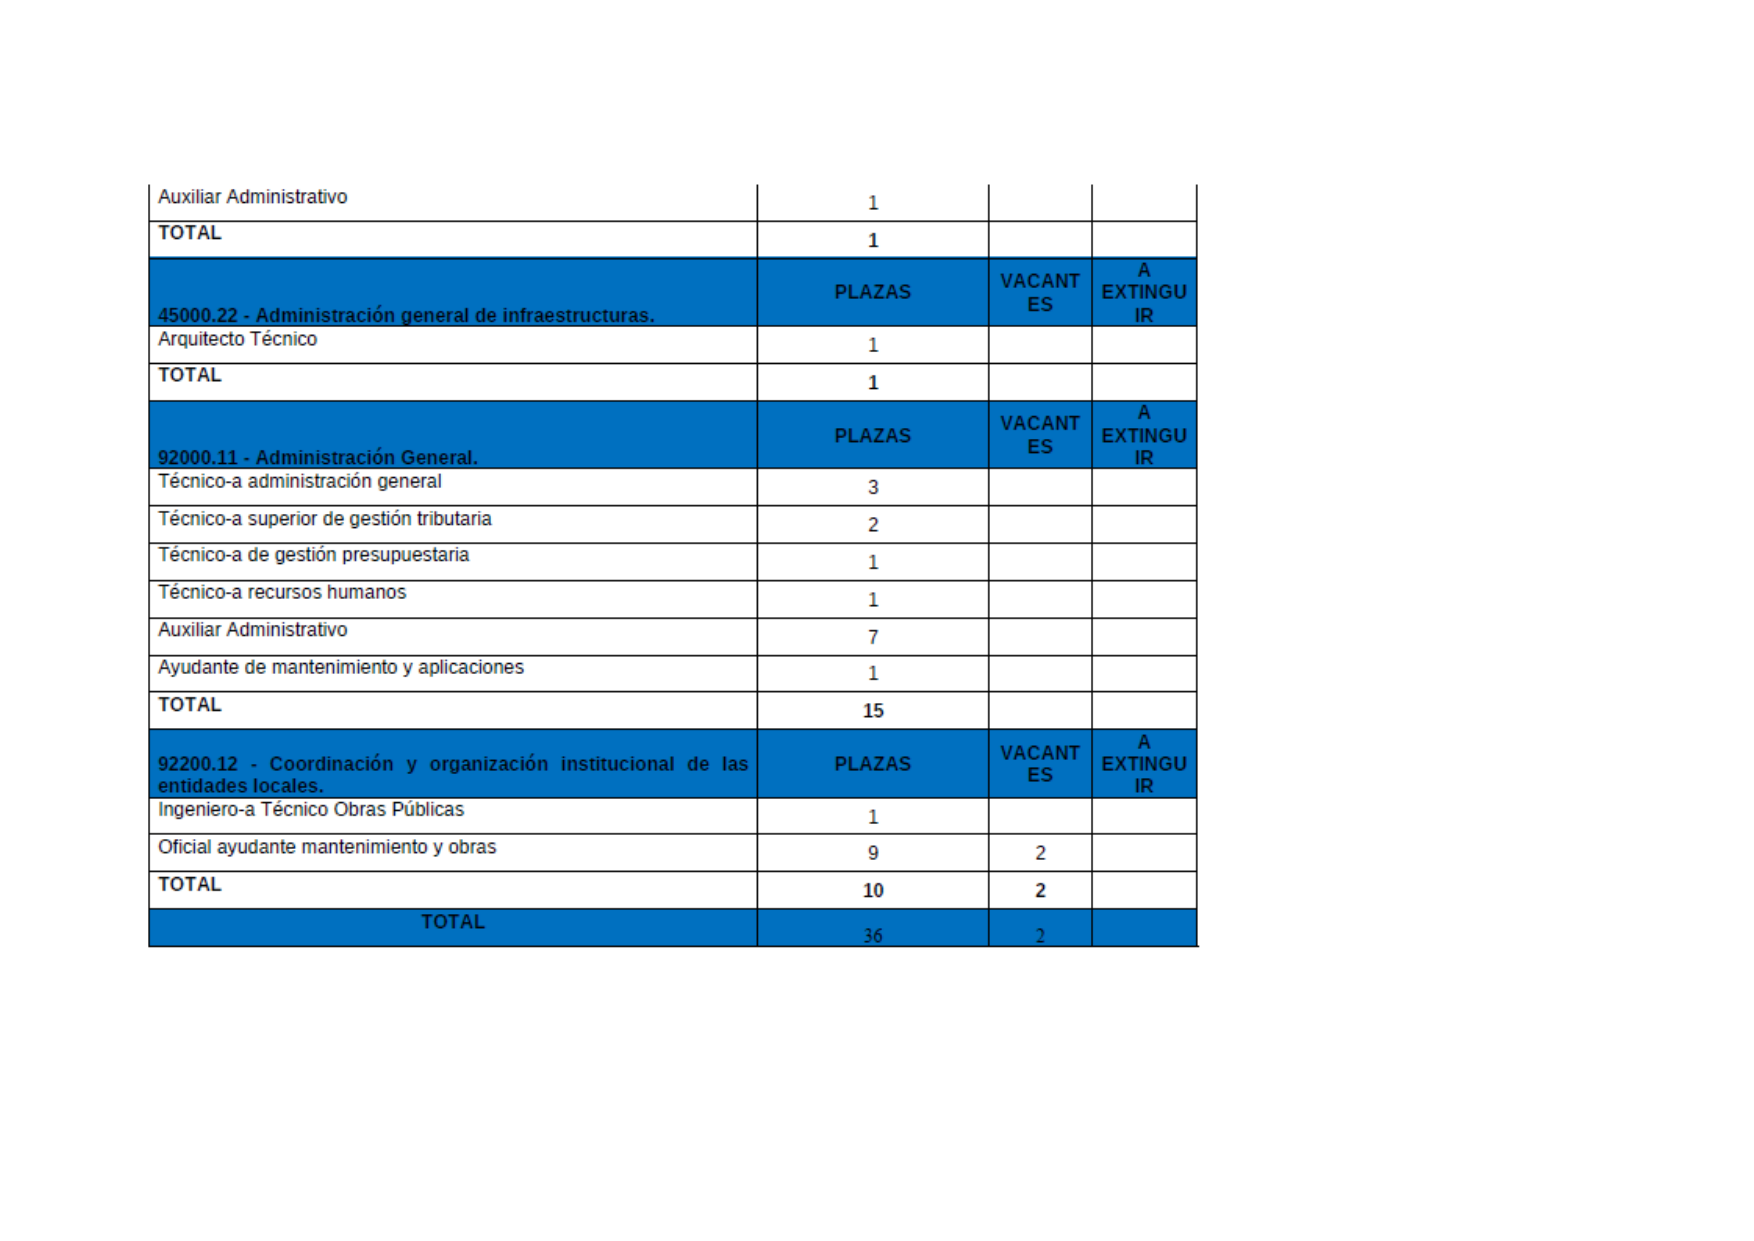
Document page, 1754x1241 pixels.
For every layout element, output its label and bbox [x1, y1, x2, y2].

picture [147, 177, 1201, 949]
